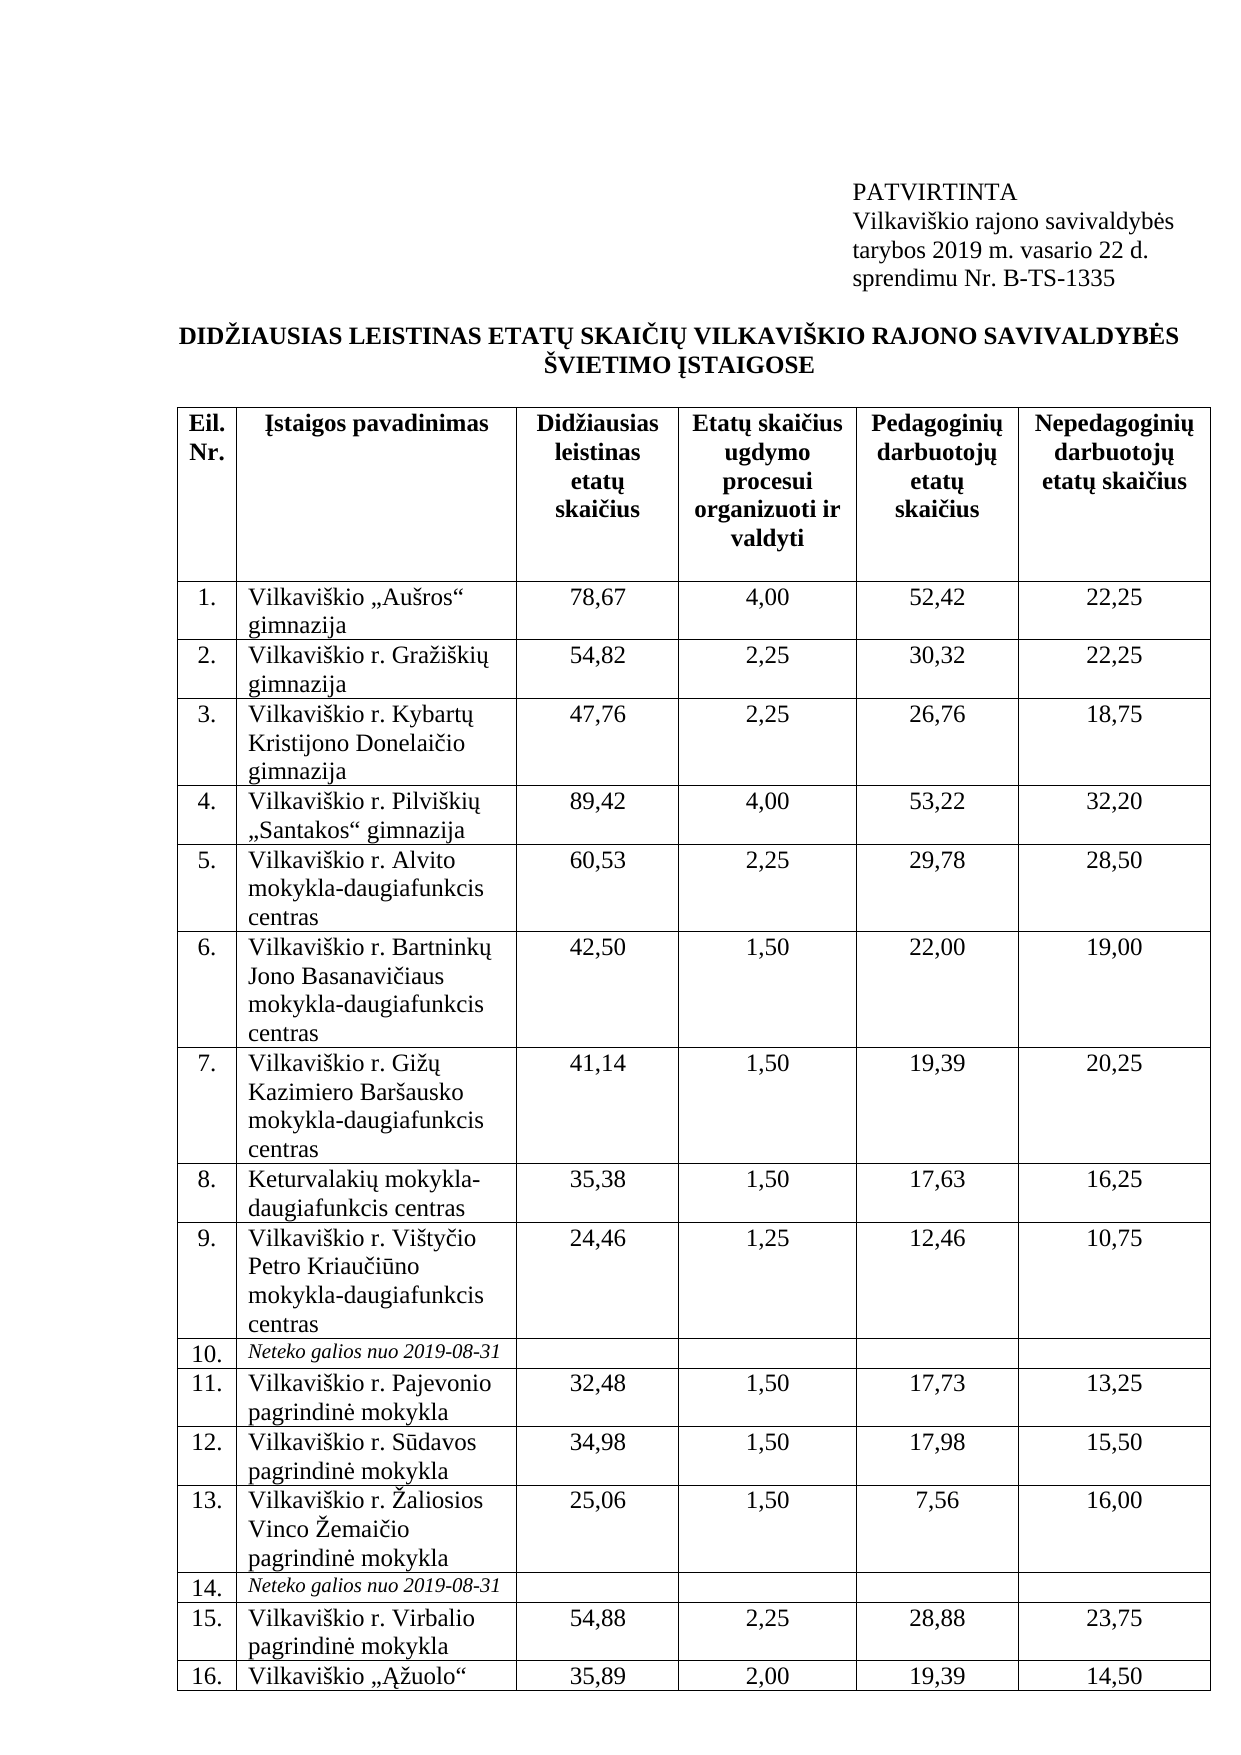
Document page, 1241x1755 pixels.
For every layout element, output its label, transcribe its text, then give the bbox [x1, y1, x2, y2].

table_cell 32,20 [1019, 786, 1210, 844]
table_header Įstaigos pavadinimas [237, 408, 516, 581]
table_cell 16. [178, 1661, 236, 1690]
table_cell 17,98 [857, 1427, 1018, 1484]
table_cell 16,00 [1019, 1486, 1210, 1572]
table_cell 2,25 [679, 845, 856, 931]
table_cell 13,25 [1019, 1369, 1210, 1426]
table_cell Vilkaviškio r. Gižų Kazimiero Baršausko mokykla-daugiafunkcis centras [237, 1048, 516, 1163]
table_cell [1019, 1573, 1210, 1602]
table_cell 32,48 [517, 1369, 678, 1426]
table_cell 28,50 [1019, 845, 1210, 931]
table_cell 24,46 [517, 1223, 678, 1338]
table_cell Vilkaviškio r. Gražiškių gimnazija [237, 640, 516, 698]
table_cell 78,67 [517, 582, 678, 639]
table_cell 7,56 [857, 1486, 1018, 1572]
table_cell 42,50 [517, 932, 678, 1047]
table_cell 19,39 [857, 1661, 1018, 1690]
table_cell 15,50 [1019, 1427, 1210, 1484]
table_cell 10. [178, 1339, 236, 1367]
table_cell 11. [178, 1369, 236, 1426]
table_cell 23,75 [1019, 1603, 1210, 1660]
table_cell 28,88 [857, 1603, 1018, 1660]
table_cell 1,50 [679, 1369, 856, 1426]
table_cell 54,88 [517, 1603, 678, 1660]
table_cell 6. [178, 932, 236, 1047]
table_cell 34,98 [517, 1427, 678, 1484]
table_cell [679, 1339, 856, 1367]
table_cell Vilkaviškio r. Pajevonio pagrindinė mokykla [237, 1369, 516, 1426]
table_cell 8. [178, 1164, 236, 1222]
table_cell 25,06 [517, 1486, 678, 1572]
table_cell 17,73 [857, 1369, 1018, 1426]
text sprendimu Nr. B-TS-1335 [717, 263, 1181, 292]
table_cell 15. [178, 1603, 236, 1660]
table_cell 35,38 [517, 1164, 678, 1222]
table_cell 52,42 [857, 582, 1018, 639]
table_cell 89,42 [517, 786, 678, 844]
table_cell 20,25 [1019, 1048, 1210, 1163]
table_cell 19,00 [1019, 932, 1210, 1047]
text PATVIRTINTA [717, 177, 1181, 206]
table_cell 29,78 [857, 845, 1018, 931]
table_header Didžiausias leistinas etatų skaičius [517, 408, 678, 581]
table_cell 4,00 [679, 582, 856, 639]
table_cell 4. [178, 786, 236, 844]
table_cell Vilkaviškio r. Sūdavos pagrindinė mokykla [237, 1427, 516, 1484]
table_cell 26,76 [857, 699, 1018, 785]
table_cell 22,00 [857, 932, 1018, 1047]
table_cell Vilkaviškio „Ąžuolo“ [237, 1661, 516, 1690]
table_cell 12. [178, 1427, 236, 1484]
table_cell [857, 1339, 1018, 1367]
table_cell 22,25 [1019, 582, 1210, 639]
table_cell [679, 1573, 856, 1602]
table_cell 41,14 [517, 1048, 678, 1163]
text tarybos 2019 m. vasario 22 d. [717, 235, 1181, 263]
table_cell 60,53 [517, 845, 678, 931]
table_cell 1,50 [679, 1164, 856, 1222]
table_header Nepedagoginių darbuotojų etatų skaičius [1019, 408, 1210, 581]
table_cell 12,46 [857, 1223, 1018, 1338]
table_cell 47,76 [517, 699, 678, 785]
table_cell 35,89 [517, 1661, 678, 1690]
table_cell 22,25 [1019, 640, 1210, 698]
table_cell Vilkaviškio r. Kybartų Kristijono Donelaičio gimnazija [237, 699, 516, 785]
text DIDŽIAUSIAS LEISTINAS ETATŲ SKAIČIŲ VILKAVIŠKIO RAJONO SAVIVALDYBĖS ŠVIETIMO ĮSTAIGOSE [177, 321, 1181, 378]
table_cell 18,75 [1019, 699, 1210, 785]
table_cell Neteko galios nuo 2019-08-31 [237, 1339, 516, 1367]
table_cell [857, 1573, 1018, 1602]
table_cell [517, 1573, 678, 1602]
table_cell 54,82 [517, 640, 678, 698]
table_cell 1,50 [679, 932, 856, 1047]
table_cell 1,50 [679, 1486, 856, 1572]
table_cell 17,63 [857, 1164, 1018, 1222]
table_cell Vilkaviškio „Aušros“ gimnazija [237, 582, 516, 639]
table_header Eil. Nr. [178, 408, 236, 581]
table_cell [1019, 1339, 1210, 1367]
table_cell 2,00 [679, 1661, 856, 1690]
table_cell 1,25 [679, 1223, 856, 1338]
table_cell 5. [178, 845, 236, 931]
table_cell Vilkaviškio r. Vištyčio Petro Kriaučiūno mokykla-daugiafunkcis centras [237, 1223, 516, 1338]
table_cell 2. [178, 640, 236, 698]
table_cell Vilkaviškio r. Žaliosios Vinco Žemaičio pagrindinė mokykla [237, 1486, 516, 1572]
table_cell 19,39 [857, 1048, 1018, 1163]
table_cell 14,50 [1019, 1661, 1210, 1690]
table_cell 4,00 [679, 786, 856, 844]
table_cell 30,32 [857, 640, 1018, 698]
table_cell 1,50 [679, 1427, 856, 1484]
table_cell 13. [178, 1486, 236, 1572]
table_cell 2,25 [679, 640, 856, 698]
table_cell 14. [178, 1573, 236, 1602]
table_cell Neteko galios nuo 2019-08-31 [237, 1573, 516, 1602]
table_cell [517, 1339, 678, 1367]
text Vilkaviškio rajono savivaldybės [852, 206, 1181, 235]
table_header Pedagoginių darbuotojų etatų skaičius [857, 408, 1018, 581]
table_cell Vilkaviškio r. Pilviškių „Santakos“ gimnazija [237, 786, 516, 844]
table_cell 2,25 [679, 699, 856, 785]
table_header Etatų skaičius ugdymo procesui organizuoti ir valdyti [679, 408, 856, 581]
table_cell 3. [178, 699, 236, 785]
table_cell 9. [178, 1223, 236, 1338]
table_cell 53,22 [857, 786, 1018, 844]
table_cell Vilkaviškio r. Bartninkų Jono Basanavičiaus mokykla-daugiafunkcis centras [237, 932, 516, 1047]
table_cell 10,75 [1019, 1223, 1210, 1338]
table_cell Vilkaviškio r. Alvito mokykla-daugiafunkcis centras [237, 845, 516, 931]
table_cell Vilkaviškio r. Virbalio pagrindinė mokykla [237, 1603, 516, 1660]
table_cell 1,50 [679, 1048, 856, 1163]
table_cell Keturvalakių mokykla-daugiafunkcis centras [237, 1164, 516, 1222]
table_cell 1. [178, 582, 236, 639]
table_cell 7. [178, 1048, 236, 1163]
table_cell 2,25 [679, 1603, 856, 1660]
table_cell 16,25 [1019, 1164, 1210, 1222]
